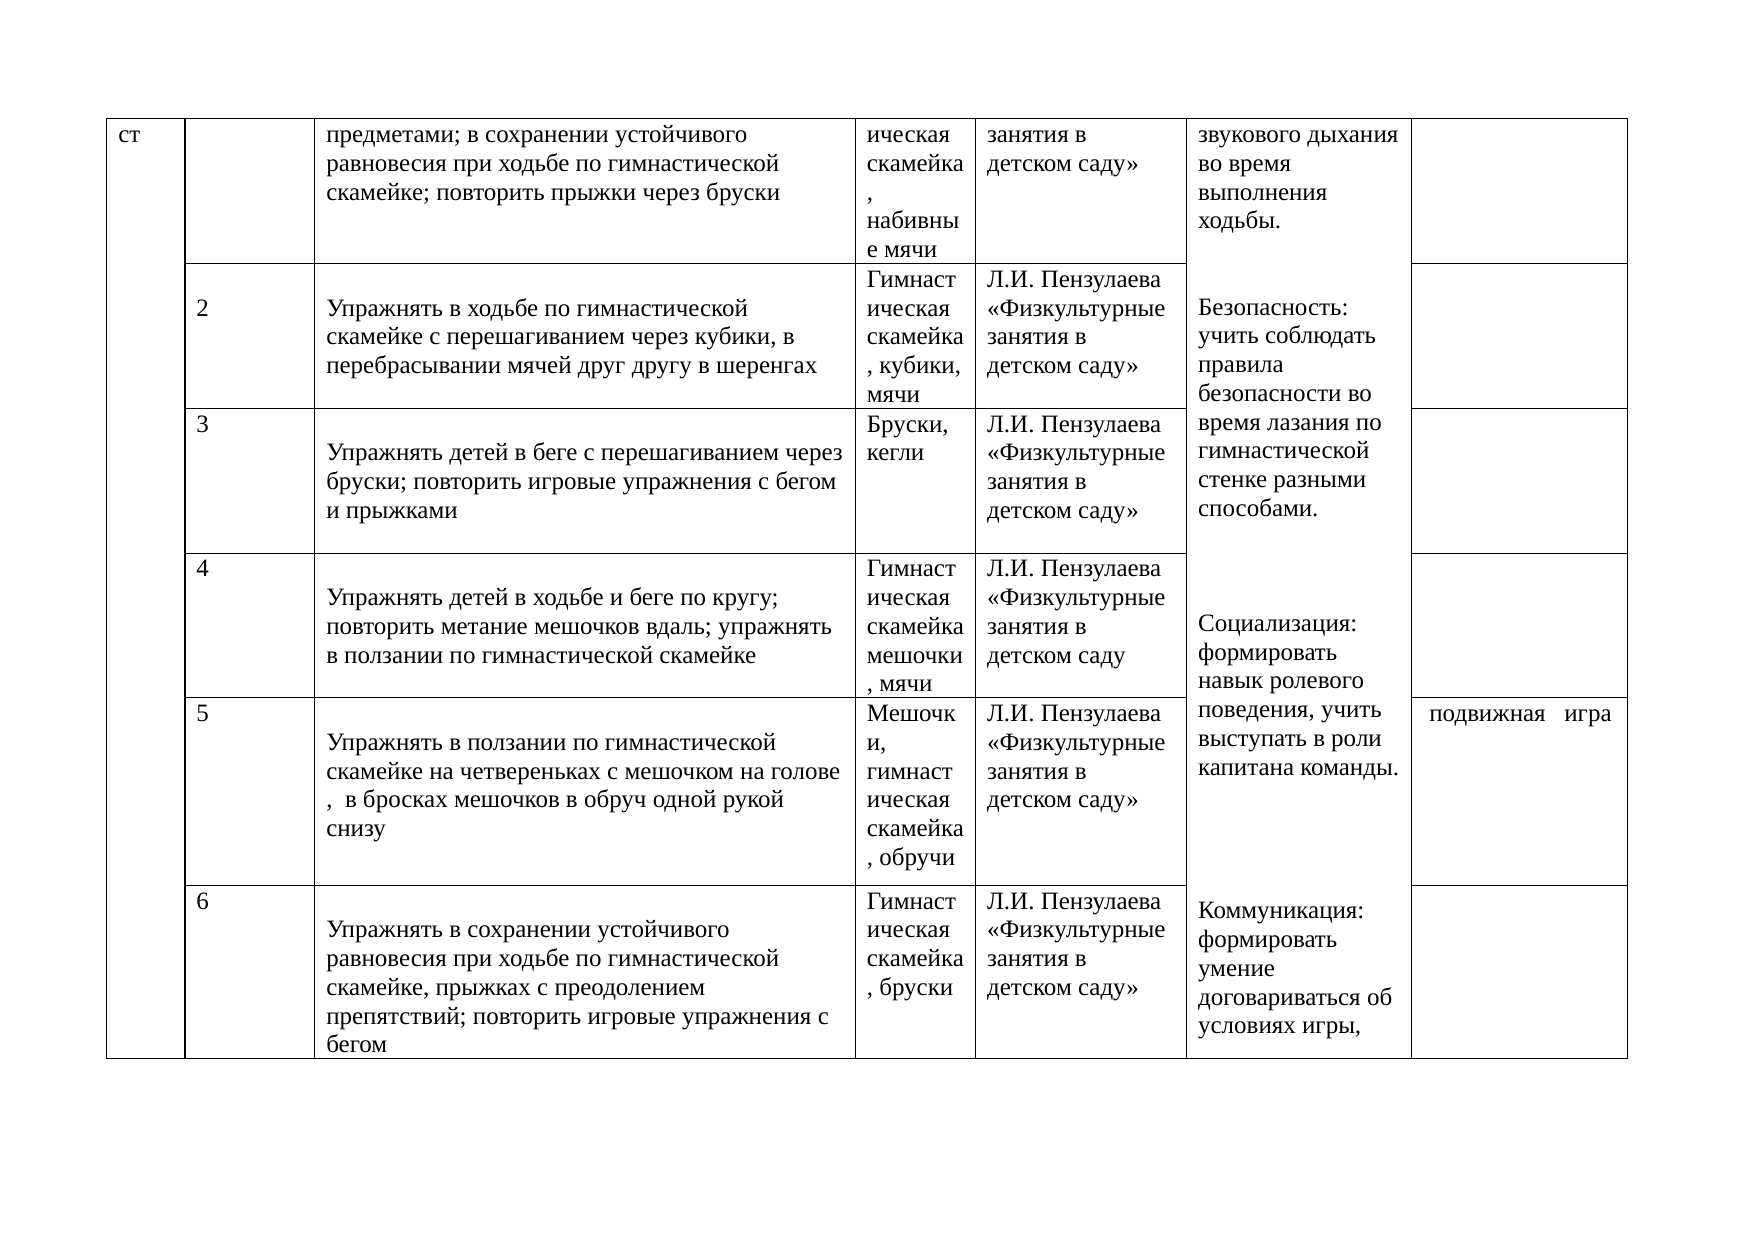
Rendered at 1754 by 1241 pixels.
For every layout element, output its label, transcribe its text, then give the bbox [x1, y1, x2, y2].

table_cell Л.И. Пензулаева «Физкультурные занятия в детском саду» [976, 409, 1186, 552]
table_header ическая скамейка, набивные мячи [856, 119, 975, 263]
table_cell 3 [186, 409, 314, 552]
table_cell Упражнять в ходьбе по гимнастической скамейке с перешагиванием через кубики, в перебрасывании мячей друг другу в шеренгах [315, 264, 855, 408]
table_cell Бруски, кегли [856, 409, 975, 552]
table_cell Л.И. Пензулаева «Физкультурные занятия в детском саду» [976, 264, 1186, 408]
table_header [186, 119, 314, 263]
table_cell [1412, 886, 1627, 1058]
table_header предметами; в сохранении устойчивого равновесия при ходьбе по гимнастической скамейке; повторить прыжки через бруски [315, 119, 855, 263]
table_cell Л.И. Пензулаева «Физкультурные занятия в детском саду» [976, 886, 1186, 1058]
table_cell [1412, 264, 1627, 408]
table_cell Упражнять в ползании по гимнастической скамейке на четвереньках с мешочком на голове , в бросках мешочков в обруч одной рукой снизу [315, 698, 855, 885]
table_cell Л.И. Пензулаева «Физкультурные занятия в детском саду [976, 554, 1186, 697]
table_cell Л.И. Пензулаева «Физкультурные занятия в детском саду» [976, 698, 1186, 885]
table_header звукового дыхания во время выполнения ходьбы. Безопасность: учить соблюдать правила безопасности во время лазания по гимнастической стенке разными способами. Социализация: формировать навык ролевого поведения, учить выступать в роли капитана команды. Коммуникация: формировать умение договариваться об условиях игры, [1187, 119, 1411, 1058]
table_cell 6 [186, 886, 314, 1058]
table_cell Гимнастическая скамейка, кубики, мячи [856, 264, 975, 408]
table_cell Упражнять в сохранении устойчивого равновесия при ходьбе по гимнастической скамейке, прыжках с преодолением препятствий; повторить игровые упражнения с бегом [315, 886, 855, 1058]
table_cell Мешочки, гимнастическая скамейка, обручи [856, 698, 975, 885]
table_cell 2 [186, 264, 314, 408]
table_cell подвижная игра [1412, 698, 1627, 885]
table_cell [1412, 554, 1627, 697]
table_cell Упражнять детей в ходьбе и беге по кругу; повторить метание мешочков вдаль; упражнять в ползании по гимнастической скамейке [315, 554, 855, 697]
table_cell Упражнять детей в беге с перешагиванием через бруски; повторить игровые упражнения с бегом и прыжками [315, 409, 855, 552]
table_header [1412, 119, 1627, 263]
table_cell Гимнастическая скамейка, бруски [856, 886, 975, 1058]
table_cell Гимнастическая скамейка мешочки, мячи [856, 554, 975, 697]
table_header занятия в детском саду» [976, 119, 1186, 263]
table_cell 4 [186, 554, 314, 697]
table_cell 5 [186, 698, 314, 885]
table_cell [1412, 409, 1627, 552]
table_header ст [107, 119, 184, 1058]
